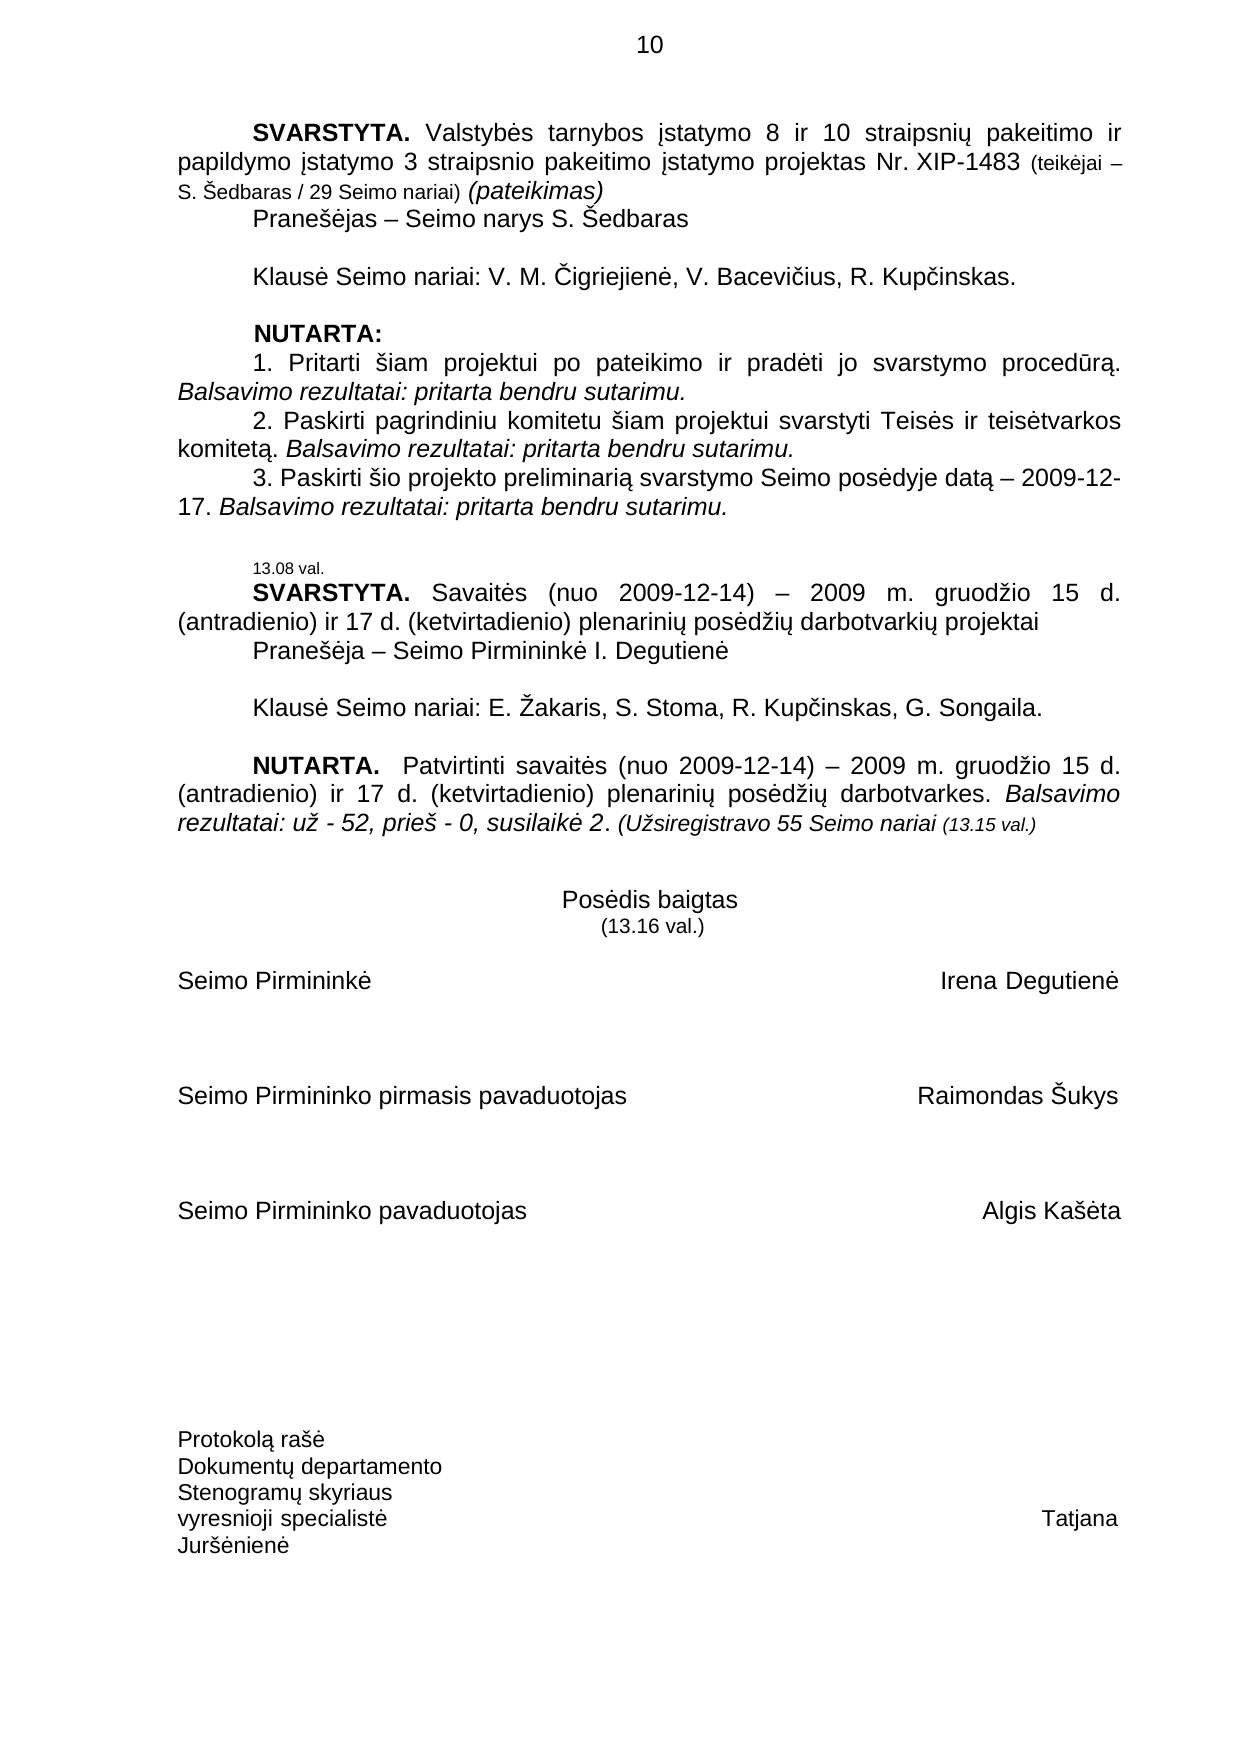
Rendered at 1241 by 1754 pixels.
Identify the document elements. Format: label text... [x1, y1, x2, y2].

text (13.16 val.) [177, 914, 1122, 938]
text NUTARTA: [177, 319, 1122, 348]
text 3. Paskirti šio projekto preliminarią svarstymo Seimo posėdyje datą – 2009-12-17. Balsavimo rezultatai: pritarta bendru sutarimu. [177, 463, 1122, 521]
text Posėdis baigtas [177, 885, 1122, 914]
text Stenogramų skyriaus [177, 1479, 1122, 1505]
text SVARSTYTA. Valstybės tarnybos įstatymo 8 ir 10 straipsnių pakeitimo ir papildymo įstatymo 3 straipsnio pakeitimo įstatymo projektas Nr. XIP-1483 (teikėjai – S. Šedbaras / 29 Seimo nariai) (pateikimas) [177, 118, 1122, 204]
text SVARSTYTA. Savaitės (nuo 2009-12-14) – 2009 m. gruodžio 15 d. (antradienio) ir 17 d. (ketvirtadienio) plenarinių posėdžių darbotvarkių projektai [177, 578, 1122, 636]
text Protokolą rašė [177, 1426, 1122, 1453]
text Pranešėjas – Seimo narys S. Šedbaras [177, 204, 1122, 233]
text Seimo Pirmininko pavaduotojas Algis Kašėta [177, 1196, 1122, 1225]
text Seimo Pirmininkė Irena Degutienė [177, 966, 1122, 995]
text Pranešėja – Seimo Pirmininkė I. Degutienė [177, 636, 1122, 664]
text 13.08 val. [177, 559, 1122, 578]
text vyresnioji specialistė Tatjana Juršėnienė [177, 1505, 1122, 1558]
text 2. Paskirti pagrindiniu komitetu šiam projektui svarstyti Teisės ir teisėtvarkos komitetą. Balsavimo rezultatai: pritarta bendru sutarimu. [177, 406, 1122, 463]
text Klausė Seimo nariai: E. Žakaris, S. Stoma, R. Kupčinskas, G. Songaila. [177, 693, 1122, 722]
text Klausė Seimo nariai: V. M. Čigriejienė, V. Bacevičius, R. Kupčinskas. [177, 262, 1122, 291]
text NUTARTA. Patvirtinti savaitės (nuo 2009-12-14) – 2009 m. gruodžio 15 d. (antradienio) ir 17 d. (ketvirtadienio) plenarinių posėdžių darbotvarkes. Balsavimo rezultatai: už - 52, prieš - 0, susilaikė 2. (Užsiregistravo 55 Seimo nariai (13.15 val.) [177, 751, 1122, 837]
text Dokumentų departamento [177, 1453, 1122, 1479]
text 1. Pritarti šiam projektui po pateikimo ir pradėti jo svarstymo procedūrą. Balsavimo rezultatai: pritarta bendru sutarimu. [177, 348, 1122, 406]
text Seimo Pirmininko pirmasis pavaduotojas Raimondas Šukys [177, 1081, 1122, 1110]
